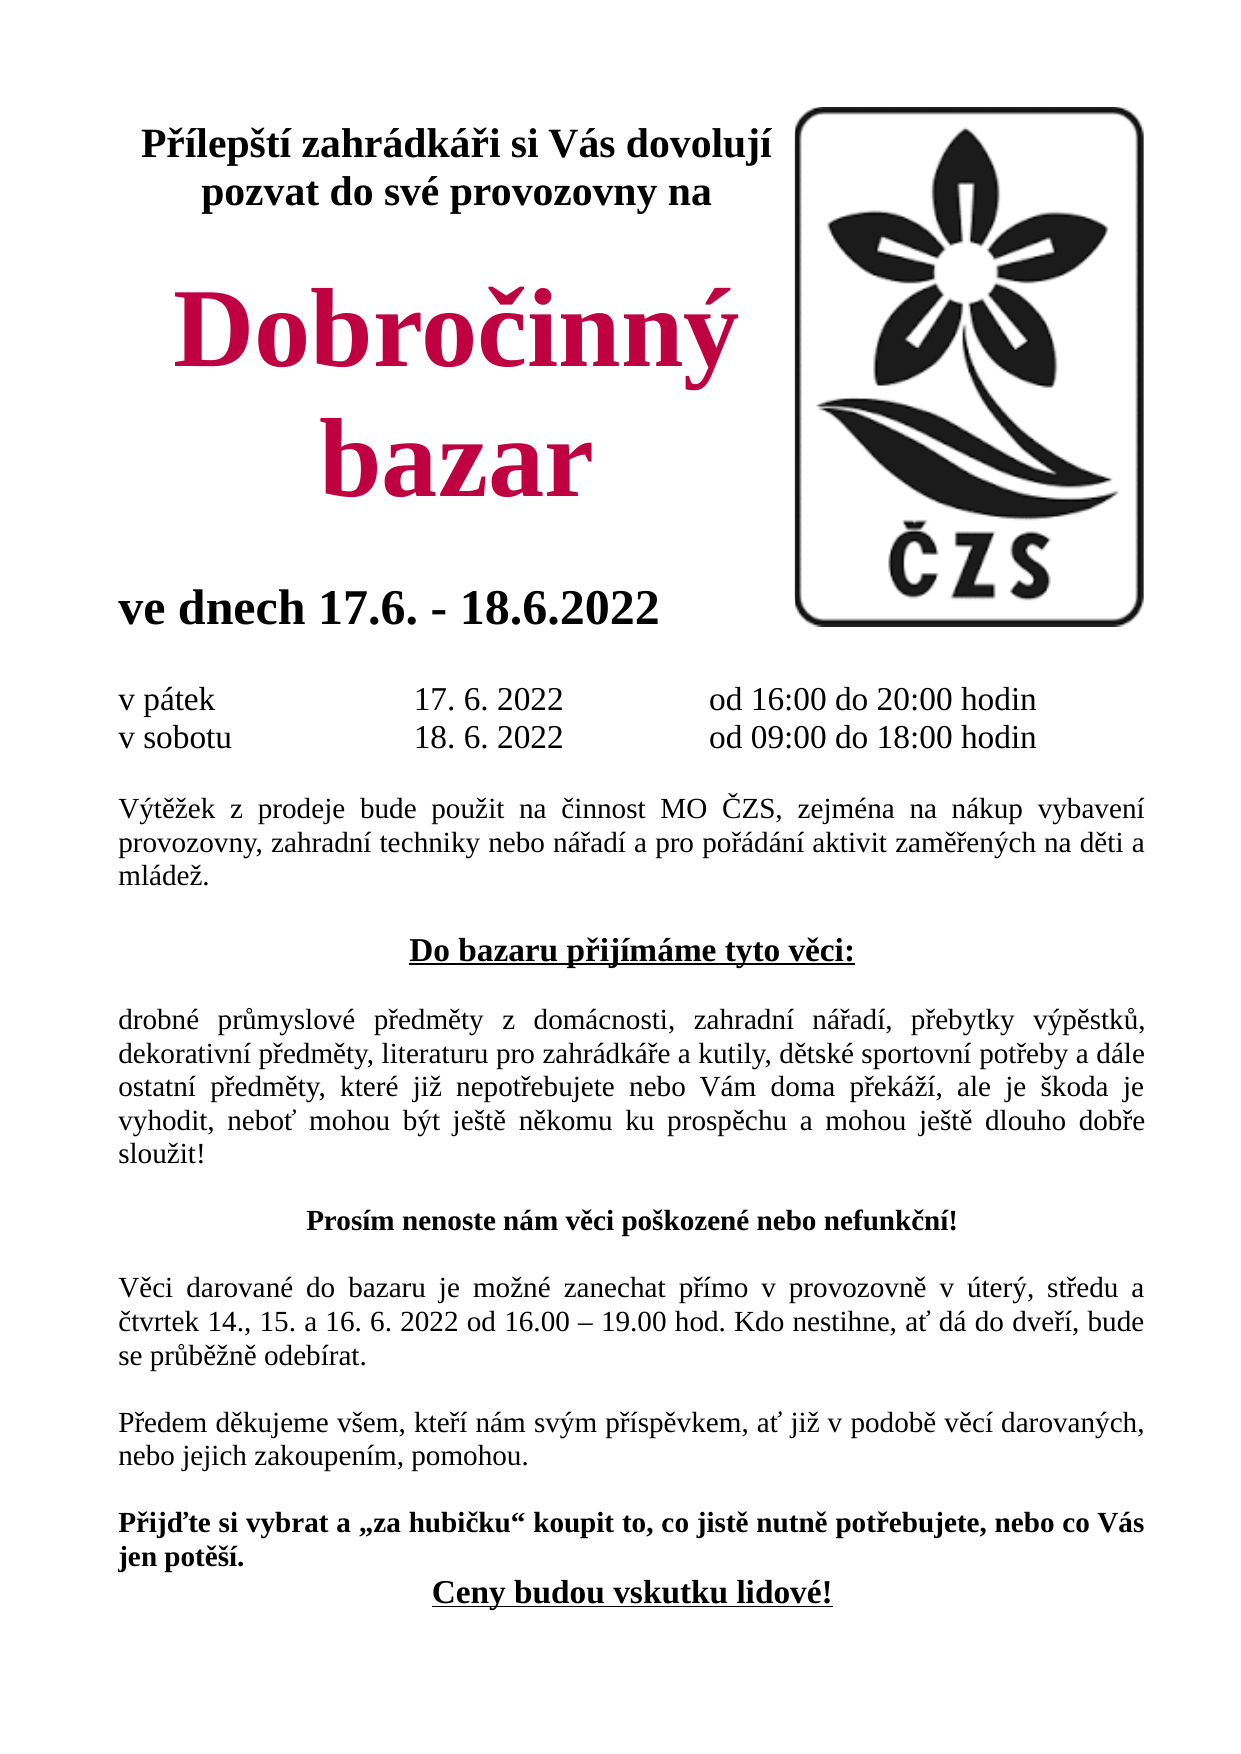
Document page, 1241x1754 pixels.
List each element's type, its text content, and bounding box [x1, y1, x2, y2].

text v pátek 17. 6. 2022 od 16:00 do 20:00 hodin [118, 679, 1146, 717]
text drobné průmyslové předměty z domácnosti, zahradní nářadí, přebytky výpěstků, dekorativní předměty, literaturu pro zahrádkáře a kutily, dětské sportovní potřeby a dále ostatní předměty, které již nepotřebujete nebo Vám doma překáží, ale je škoda je vyhodit, neboť mohou být ještě někomu ku prospěchu a mohou ještě dlouho dobře sloužit! [118, 1002, 1146, 1170]
text Ceny budou vskutku lidové! [118, 1572, 1146, 1611]
text bazar [118, 391, 794, 521]
text Výtěžek z prodeje bude použit na činnost MO ČZS, zejména na nákup vybavení provozovny, zahradní techniky nebo nářadí a pro pořádání aktivit zaměřených na děti a mládež. [118, 791, 1146, 892]
text Do bazaru přijímáme tyto věci: [118, 930, 1146, 969]
text ve dnech 17.6. - 18.6.2022 [118, 578, 1146, 636]
text Věci darované do bazaru je možné zanechat přímo v provozovně v úterý, středu a čtvrtek 14., 15. a 16. 6. 2022 od 16.00 – 19.00 hod. Kdo nestihne, ať dá do dveří, bude se průběžně odebírat. [118, 1271, 1146, 1371]
text Přílepští zahrádkáři si Vás dovolují pozvat do své provozovny na [118, 118, 794, 214]
text Prosím nenoste nám věci poškozené nebo nefunkční! [118, 1203, 1146, 1237]
text Předem děkujeme všem, kteří nám svým příspěvkem, ať již v podobě věcí darovaných, nebo jejich zakoupením, pomohou. [118, 1405, 1146, 1472]
text v sobotu 18. 6. 2022 od 09:00 do 18:00 hodin [118, 717, 1146, 755]
text Přijďte si vybrat a „za hubičku“ koupit to, co jistě nutně potřebujete, nebo co Vás jen potěší. [118, 1505, 1146, 1572]
picture [794, 107, 1144, 627]
text Dobročinný [118, 262, 794, 391]
